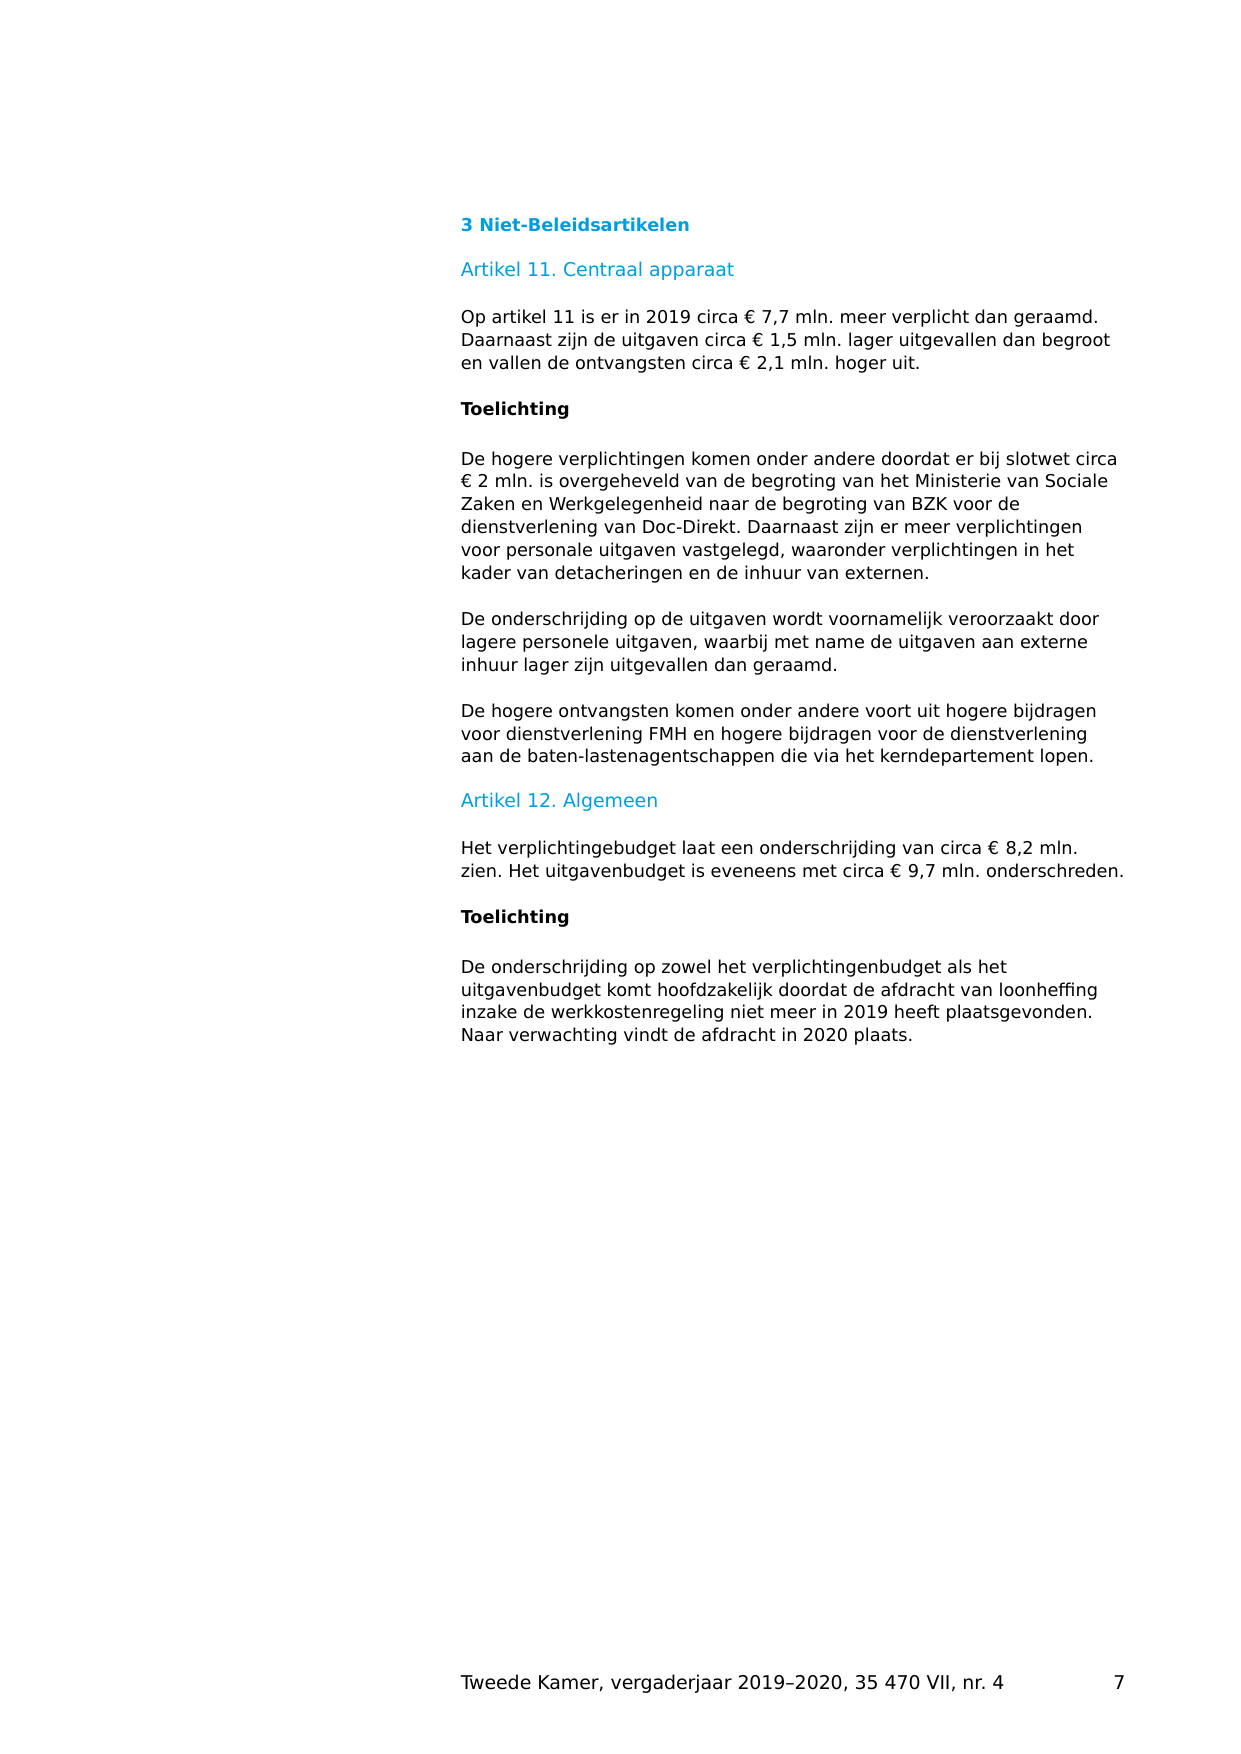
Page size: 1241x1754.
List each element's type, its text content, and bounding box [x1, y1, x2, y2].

text Op artikel 11 is er in 2019 circa € 7,7 mln. meer verplicht dan geraamd. Daarnaast zijn de uitgaven circa € 1,5 mln. lager uitgevallen dan begroot en vallen de ontvangsten circa € 2,1 mln. hoger uit. [461, 305, 1125, 374]
title Artikel 11. Centraal apparaat [461, 259, 1125, 281]
text De onderschrijding op de uitgaven wordt voornamelijk veroorzaakt door lagere personele uitgaven, waarbij met name de uitgaven aan externe inhuur lager zijn uitgevallen dan geraamd. [461, 607, 1125, 676]
text De hogere ontvangsten komen onder andere voort uit hogere bijdragen voor dienstverlening FMH en hogere bijdragen voor de dienstverlening aan de baten-lastenagentschappen die via het kerndepartement lopen. [461, 699, 1125, 767]
title Artikel 12. Algemeen [461, 790, 1125, 812]
text Het verplichtingebudget laat een onderschrijding van circa € 8,2 mln. zien. Het uitgavenbudget is eveneens met circa € 9,7 mln. onderschreden. [461, 836, 1125, 882]
text De hogere verplichtingen komen onder andere doordat er bij slotwet circa € 2 mln. is overgeheveld van de begroting van het Ministerie van Sociale Zaken en Werkgelegenheid naar de begroting van BZK voor de dienstverlening van Doc-Direkt. Daarnaast zijn er meer verplichtingen voor personale uitgaven vastgelegd, waaronder verplichtingen in het kader van detacheringen en de inhuur van externen. [461, 447, 1125, 584]
title 3 Niet-Beleidsartikelen [461, 213, 1125, 236]
text Toelichting [461, 397, 1125, 419]
text Toelichting [461, 905, 1125, 928]
text De onderschrijding op zowel het verplichtingenbudget als het uitgavenbudget komt hoofdzakelijk doordat de afdracht van loonheffing inzake de werkkostenregeling niet meer in 2019 heeft plaatsgevonden. Naar verwachting vindt de afdracht in 2020 plaats. [461, 955, 1125, 1046]
